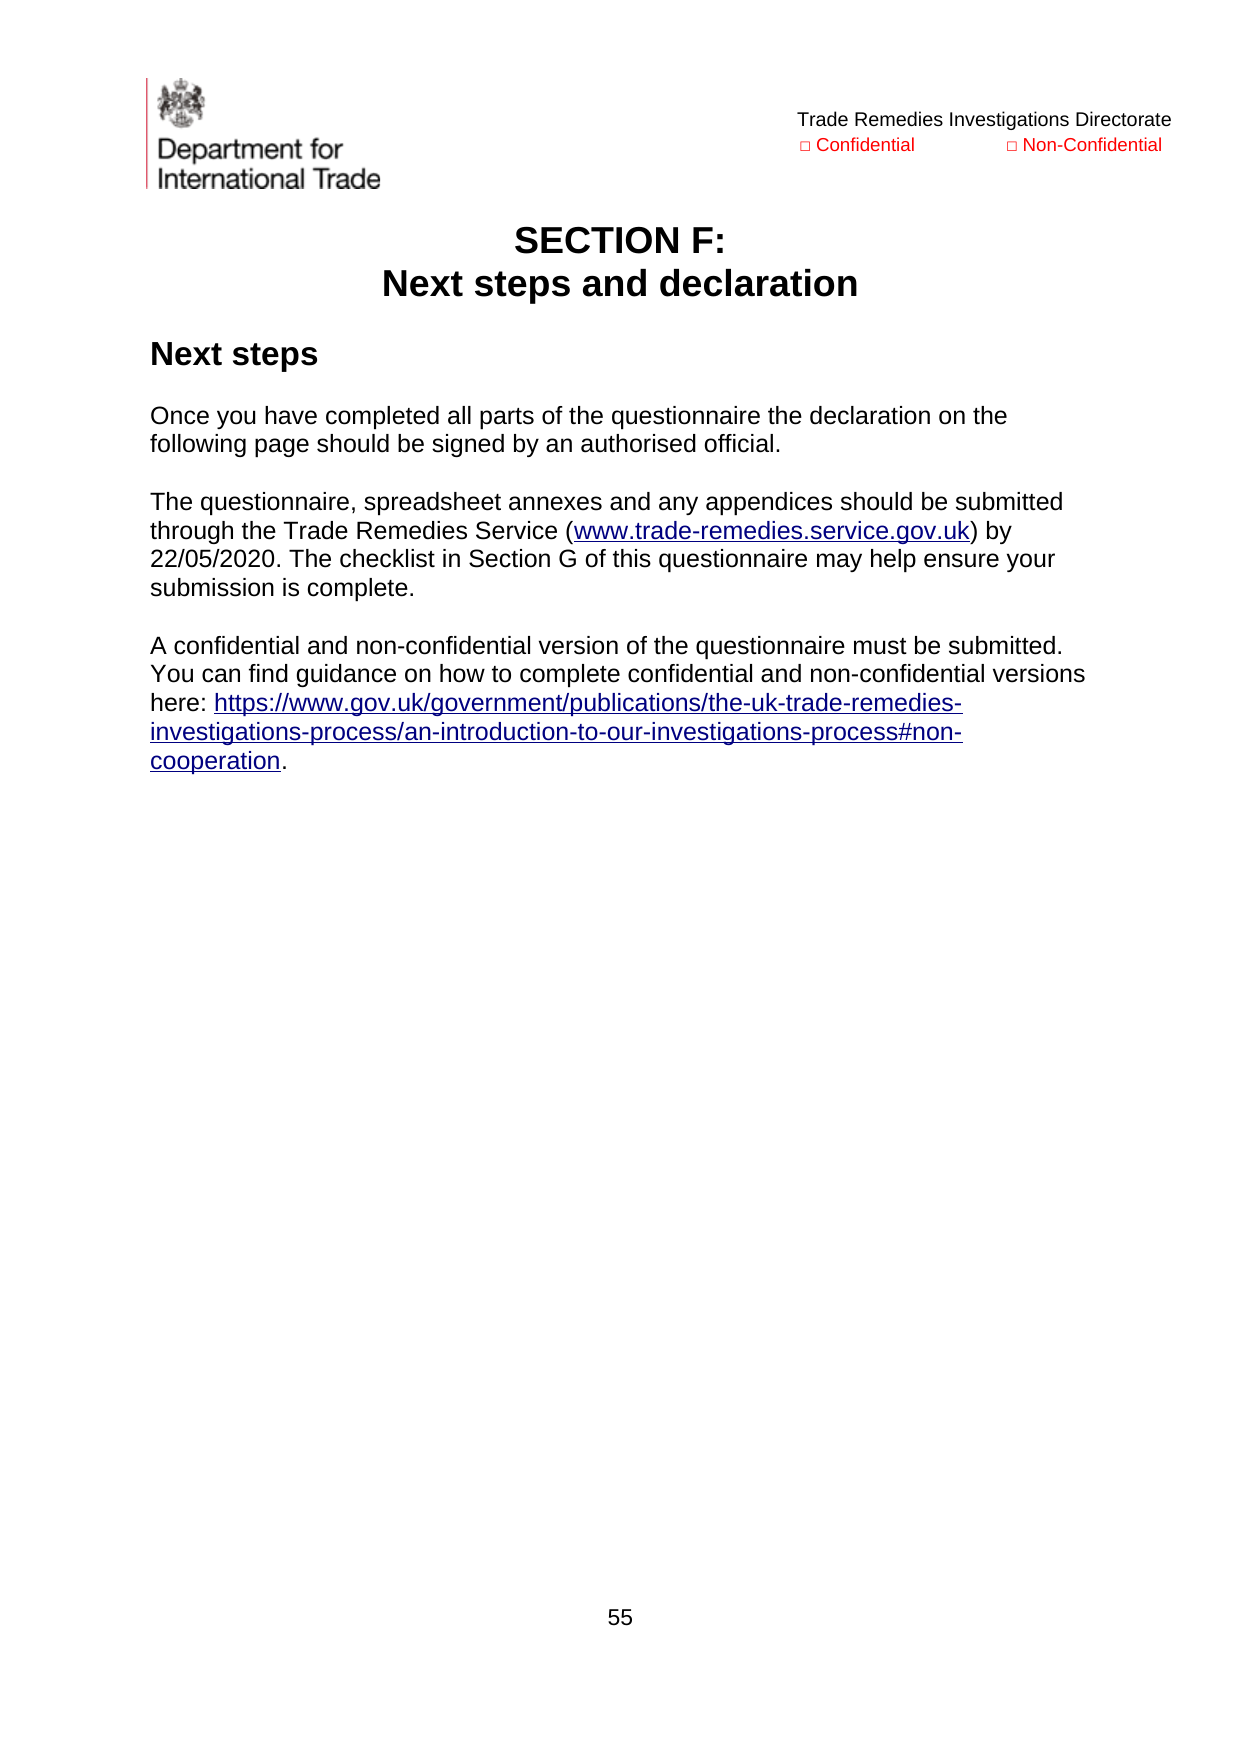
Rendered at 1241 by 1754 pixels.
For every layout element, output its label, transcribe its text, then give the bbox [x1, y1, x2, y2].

text The questionnaire, spreadsheet annexes and any appendices should be submitted through the Trade Remedies Service (www.trade-remedies.service.gov.uk) by 22/05/2020. The checklist in Section G of this questionnaire may help ensure your submission is complete. [150, 487, 1090, 602]
text A confidential and non-confidential version of the questionnaire must be submitted. You can find guidance on how to complete confidential and non-confidential versions here: https://www.gov.uk/government/publications/the-uk-trade-remedies-investigations-process/an-introduction-to-our-investigations-process#non-cooperation. [150, 631, 1090, 774]
subtitle SECTION F: Next steps and declaration [150, 218, 1090, 305]
text Once you have completed all parts of the questionnaire the declaration on the following page should be signed by an authorised official. [150, 401, 1090, 458]
subtitle Next steps [150, 333, 1090, 372]
